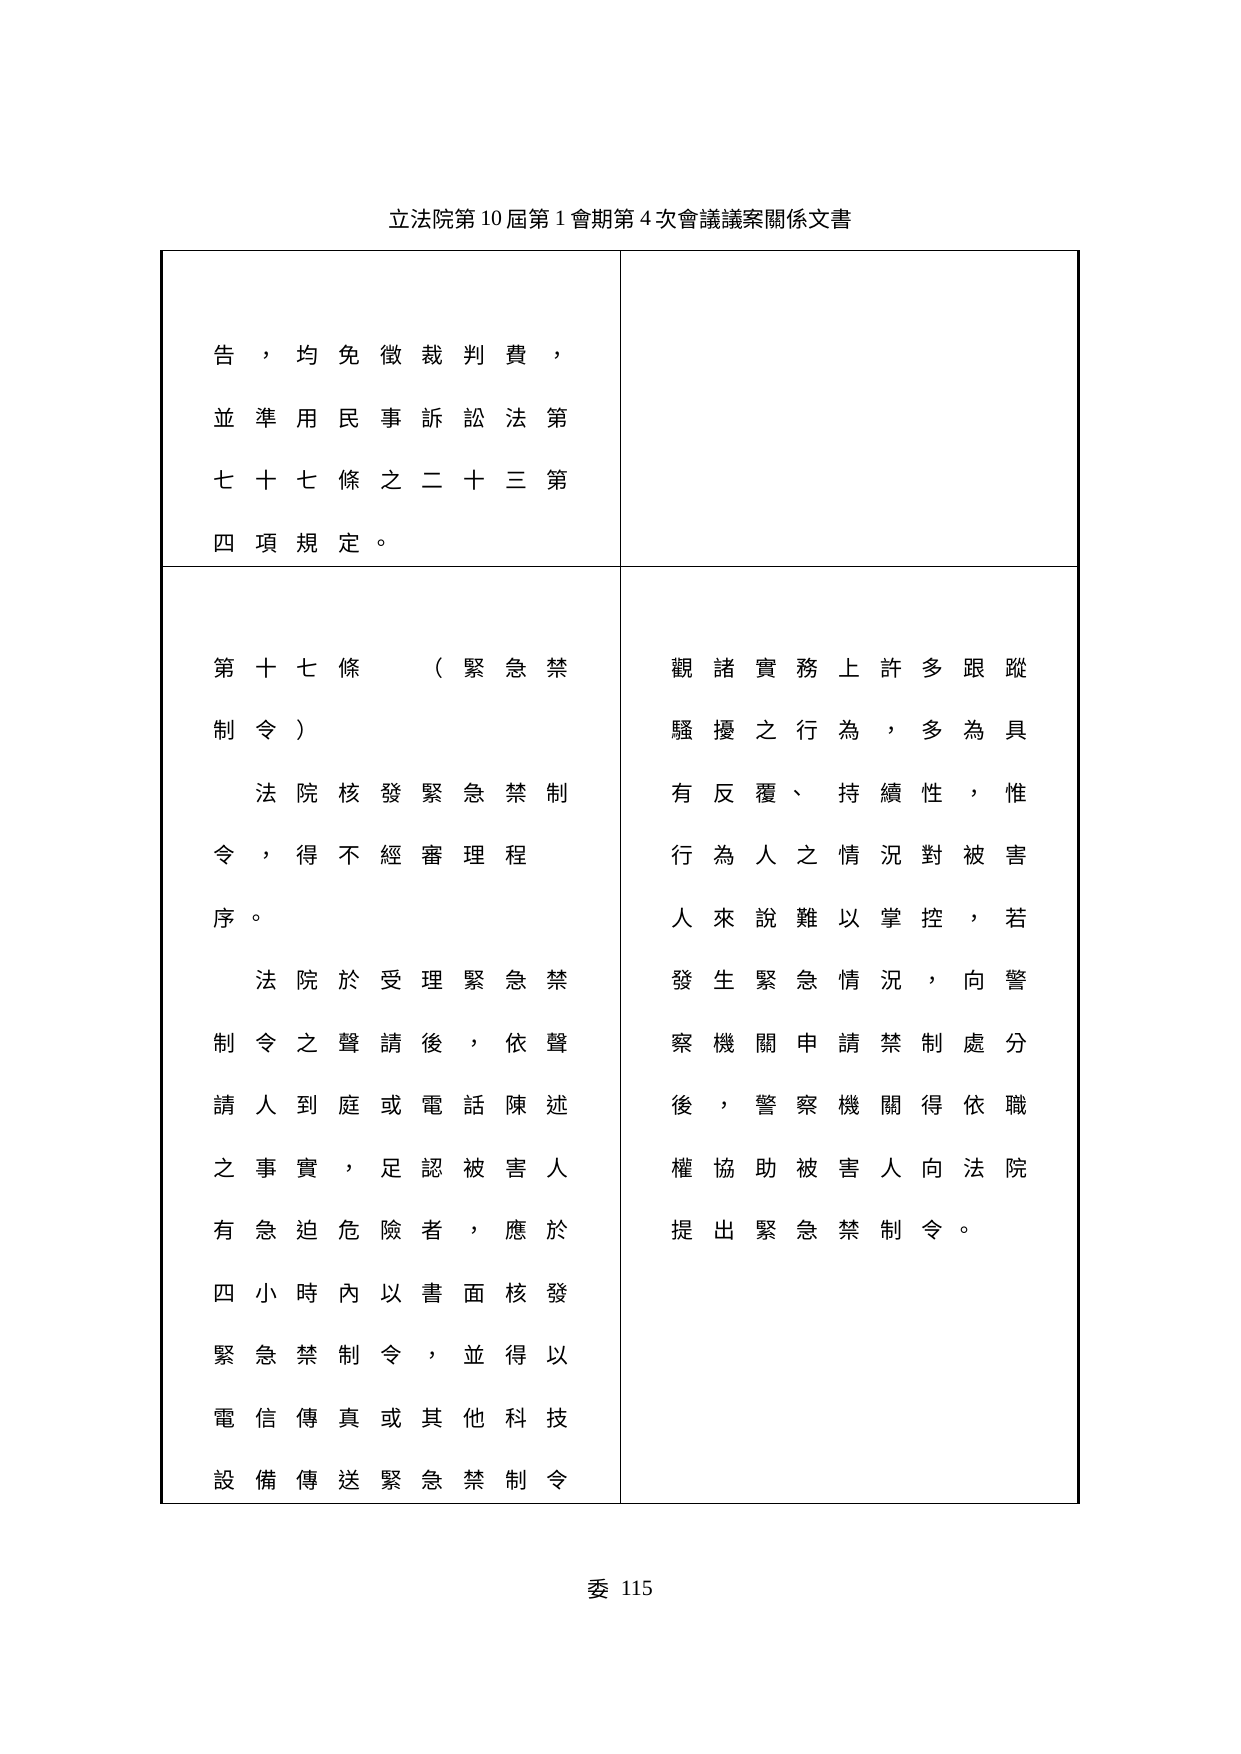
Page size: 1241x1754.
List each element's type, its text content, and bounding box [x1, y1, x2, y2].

table_cell 第十七條 （緊急禁制令） 法院核發緊急禁制令，得不經審理程序。 法院於受理緊急禁制令之聲請後，依聲請人到庭或電話陳述之事實，足認被害人有急迫危險者，應於四小時內以書面核發緊急禁制令，並得以電信傳真或其他科技設備傳送緊急禁制令 [163, 567, 620, 1503]
table_cell 告，均免徵裁判費，並準用民事訴訟法第七十七條之二十三第四項規定。 [163, 251, 620, 566]
table_cell 觀諸實務上許多跟蹤騷擾之行為，多為具有反覆、持續性，惟行為人之情況對被害人來說難以掌控，若發生緊急情況，向警察機關申請禁制處分後，警察機關得依職權協助被害人向法院提出緊急禁制令。 [621, 567, 1077, 1503]
table_cell [621, 251, 1077, 566]
